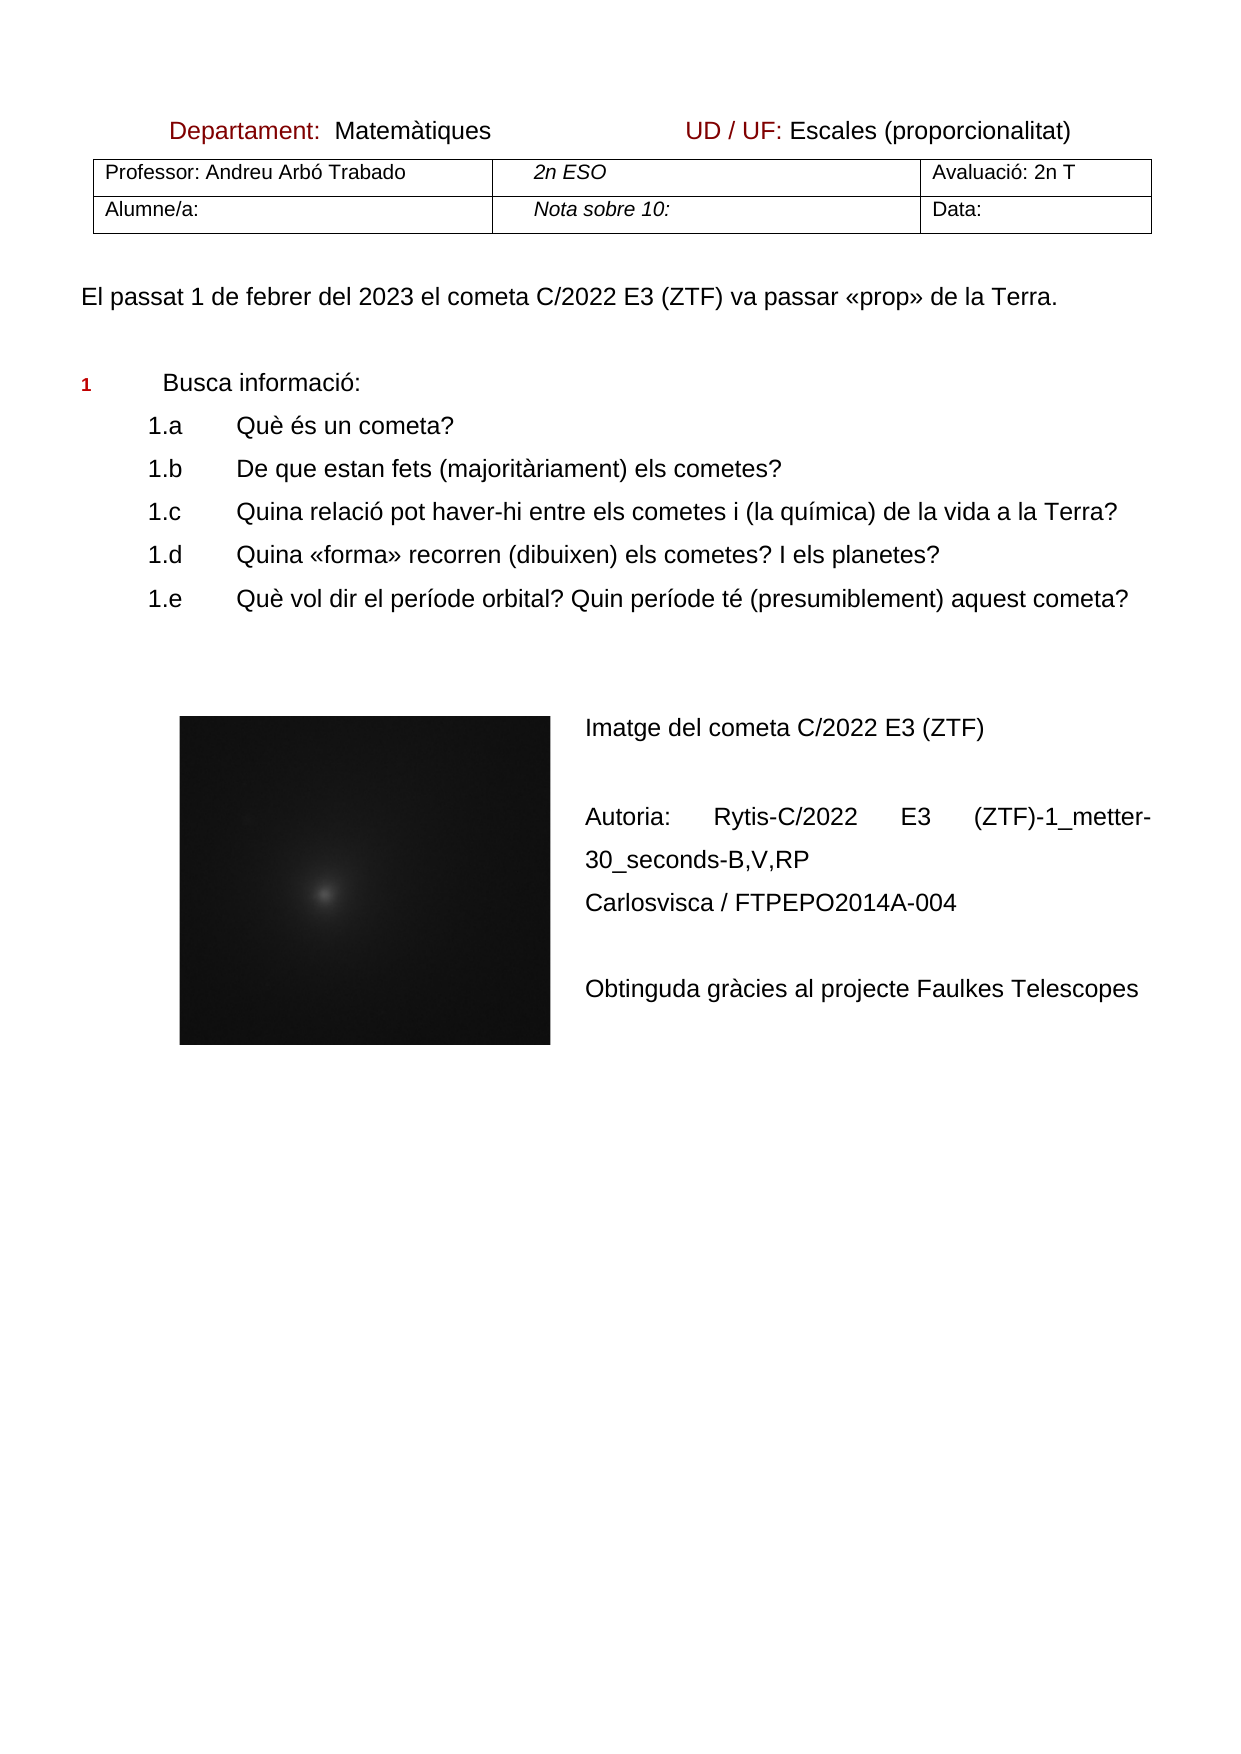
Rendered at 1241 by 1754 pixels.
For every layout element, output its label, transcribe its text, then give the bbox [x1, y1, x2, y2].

table_cell Nota sobre 10: [493, 197, 920, 233]
list Imatge del cometa C/2022 E3 (ZTF) [585, 713, 1152, 742]
list De que estan fets (majoritàriament) els cometes? [148, 454, 1152, 483]
table_header 2n ESO [493, 160, 920, 196]
list Autoria: Rytis-C/2022 E3 (ZTF)-1_metter-30_seconds-B,V,RP [585, 802, 1152, 874]
list Busca informació: [81, 368, 1152, 397]
list Obtinguda gràcies al projecte Faulkes Telescopes [585, 974, 1152, 1003]
text Departament: Matemàtiques UD / UF: Escales (proporcionalitat) [89, 116, 1152, 144]
picture [179, 716, 551, 1045]
list Què és un cometa? [148, 411, 1152, 440]
list Quina relació pot haver-hi entre els cometes i (la química) de la vida a la Terra? [148, 497, 1152, 526]
table_header Professor: Andreu Arbó Trabado [94, 160, 492, 196]
table_header Avaluació: 2n T [921, 160, 1151, 196]
list Quina «forma» recorren (dibuixen) els cometes? I els planetes? [148, 541, 1152, 569]
list Què vol dir el període orbital? Quin període té (presumiblement) aquest cometa? [148, 584, 1152, 612]
list El passat 1 de febrer del 2023 el cometa C/2022 E3 (ZTF) va passar «prop» de la Terra. [81, 282, 1152, 311]
table_cell Data: [921, 197, 1151, 233]
list Carlosvisca / FTPEPO2014A-004 [585, 888, 1152, 917]
table_cell Alumne/a: [94, 197, 492, 233]
